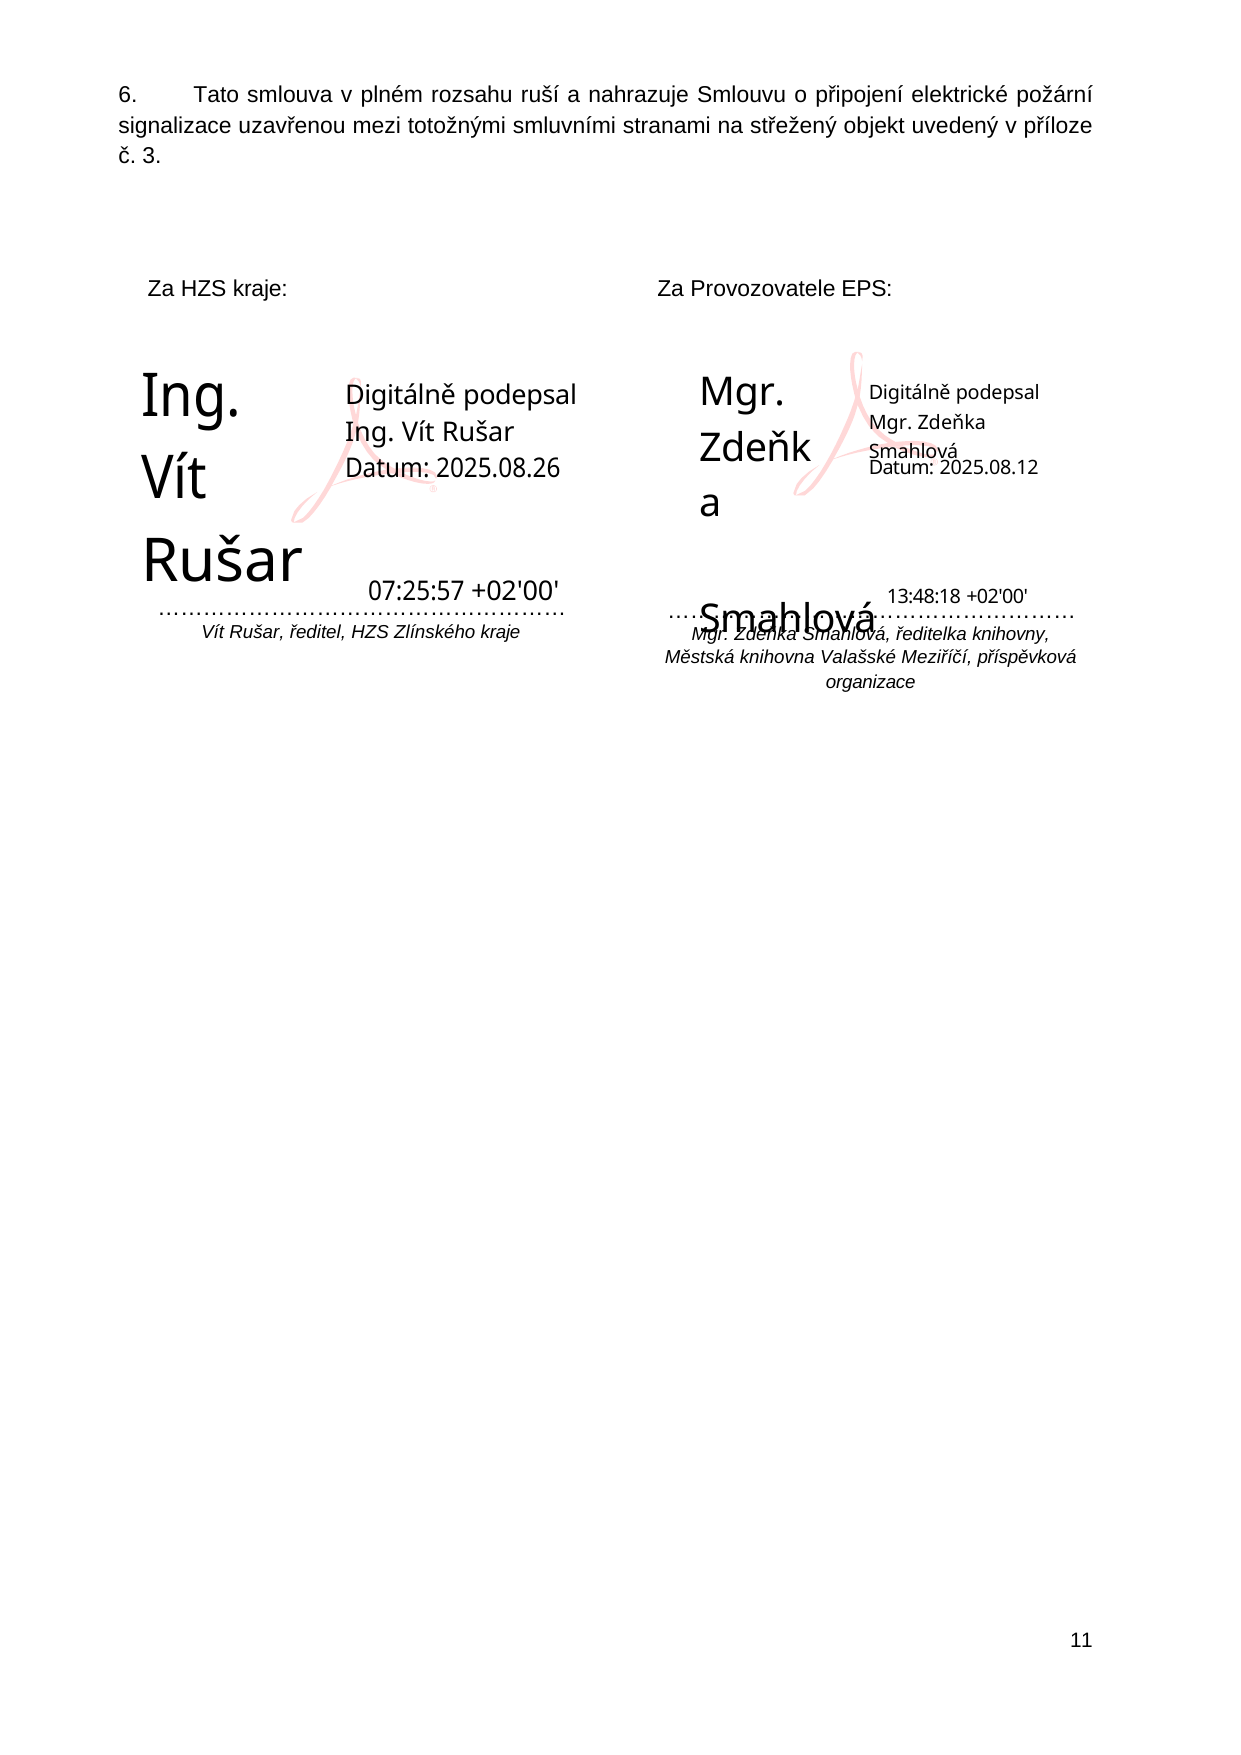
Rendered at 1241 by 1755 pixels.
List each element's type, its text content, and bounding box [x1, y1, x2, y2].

subtitle Digitálně podepsal Ing. Vít Rušar Datum: 2025.08.26 [345, 375, 583, 486]
text organizace [635, 670, 1108, 692]
text ……………………………………………… [809, 604, 1108, 622]
text Vít Rušar, ředitel, HZS Zlínského kraje [151, 621, 572, 642]
text ……………………………………………… [151, 601, 572, 619]
text ……………………………………………… [785, 604, 805, 622]
list Tato smlouva v plném rozsahu ruší a nahrazuje Smlouvu o připojení elektrické požární signalizace uzavřenou mezi totožnými smluvními stranami na střežený objekt uvedený v příloze č. 3. [118, 81, 1093, 168]
text Městská knihovna Valašské Meziříčí, příspěvková [635, 646, 1108, 667]
text Smahlová 13:48:18 +02'00' [699, 599, 1108, 604]
text Mgr. Zdeňka [699, 363, 824, 528]
text ……………………………………………… [705, 604, 781, 622]
text Datum: 2025.08.12 [868, 467, 1108, 476]
text Za HZS kraje: Za Provozovatele EPS: [147, 275, 1108, 302]
text ……………………………………………… [635, 604, 714, 622]
text Mgr. Zdeňka Smahlová, ředitelka knihovny, [713, 622, 1108, 644]
text Digitálně podepsal Mgr. Zdeňka Smahlová [868, 378, 1056, 465]
text Ing. Vít Rušar [141, 352, 316, 599]
text Mgr. Zdeňka Smahlová, ředitelka knihovny, [635, 622, 715, 644]
